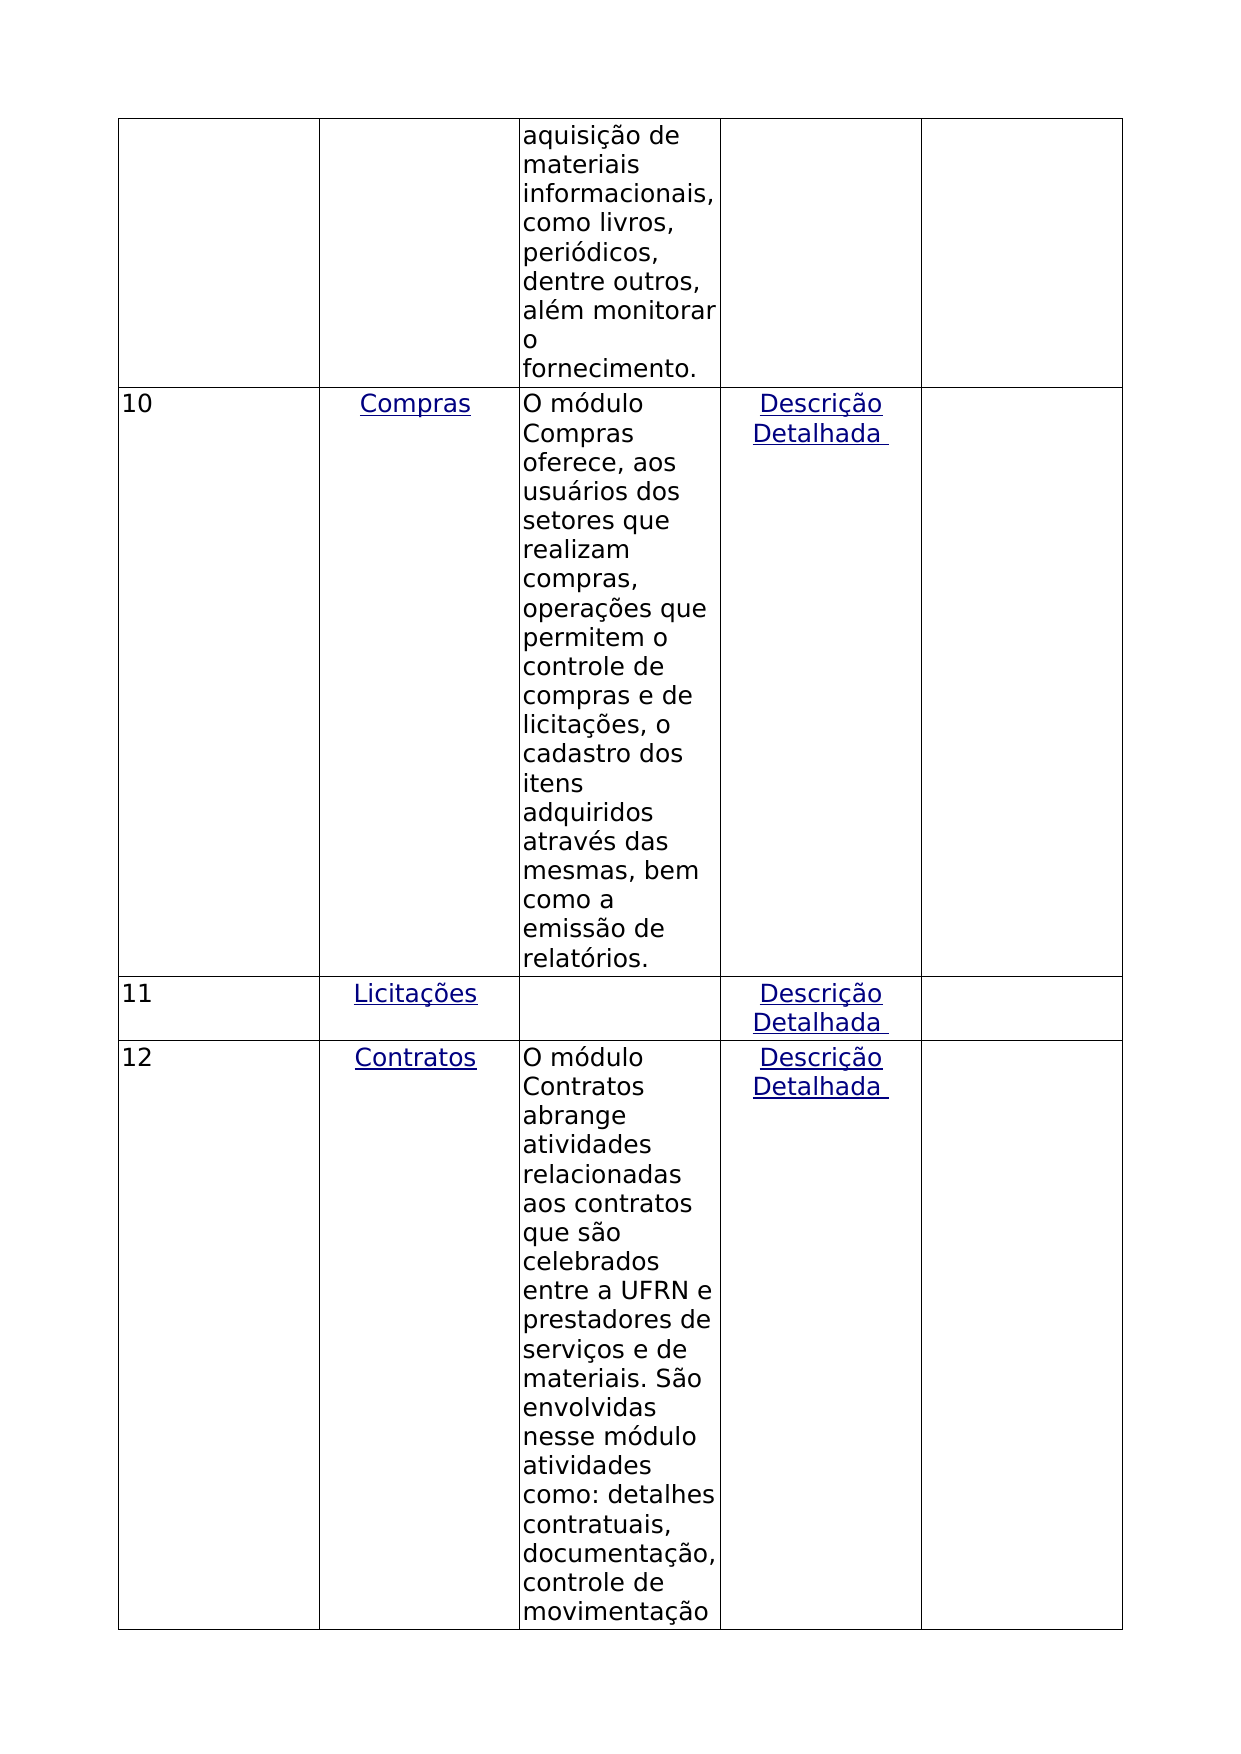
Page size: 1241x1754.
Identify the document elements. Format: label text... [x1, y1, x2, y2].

table_cell [922, 1041, 1122, 1629]
table_cell 10 [119, 388, 319, 976]
table_cell aquisição de materiais informacionais, como livros, periódicos, dentre outros, além monitorar o fornecimento. [520, 119, 720, 387]
table_cell 11 [119, 977, 319, 1040]
table_cell [922, 119, 1122, 387]
table_cell Descrição Detalhada [721, 1041, 921, 1629]
table_cell [520, 977, 720, 1040]
table_cell [119, 119, 319, 387]
table_cell Descrição Detalhada [721, 388, 921, 976]
table_cell O módulo Contratos abrange atividades relacionadas aos contratos que são celebrados entre a UFRN e prestadores de serviços e de materiais. São envolvidas nesse módulo atividades como: detalhes contratuais, documentação, controle de movimentação [520, 1041, 720, 1629]
table_cell Compras [320, 388, 519, 976]
table_cell [721, 119, 921, 387]
table_cell 12 [119, 1041, 319, 1629]
table_cell [922, 388, 1122, 976]
table_cell Descrição Detalhada [721, 977, 921, 1040]
table_cell [320, 119, 519, 387]
table_cell [922, 977, 1122, 1040]
table_cell Contratos [320, 1041, 519, 1629]
table_cell O módulo Compras oferece, aos usuários dos setores que realizam compras, operações que permitem o controle de compras e de licitações, o cadastro dos itens adquiridos através das mesmas, bem como a emissão de relatórios. [520, 388, 720, 976]
table_cell Licitações [320, 977, 519, 1040]
